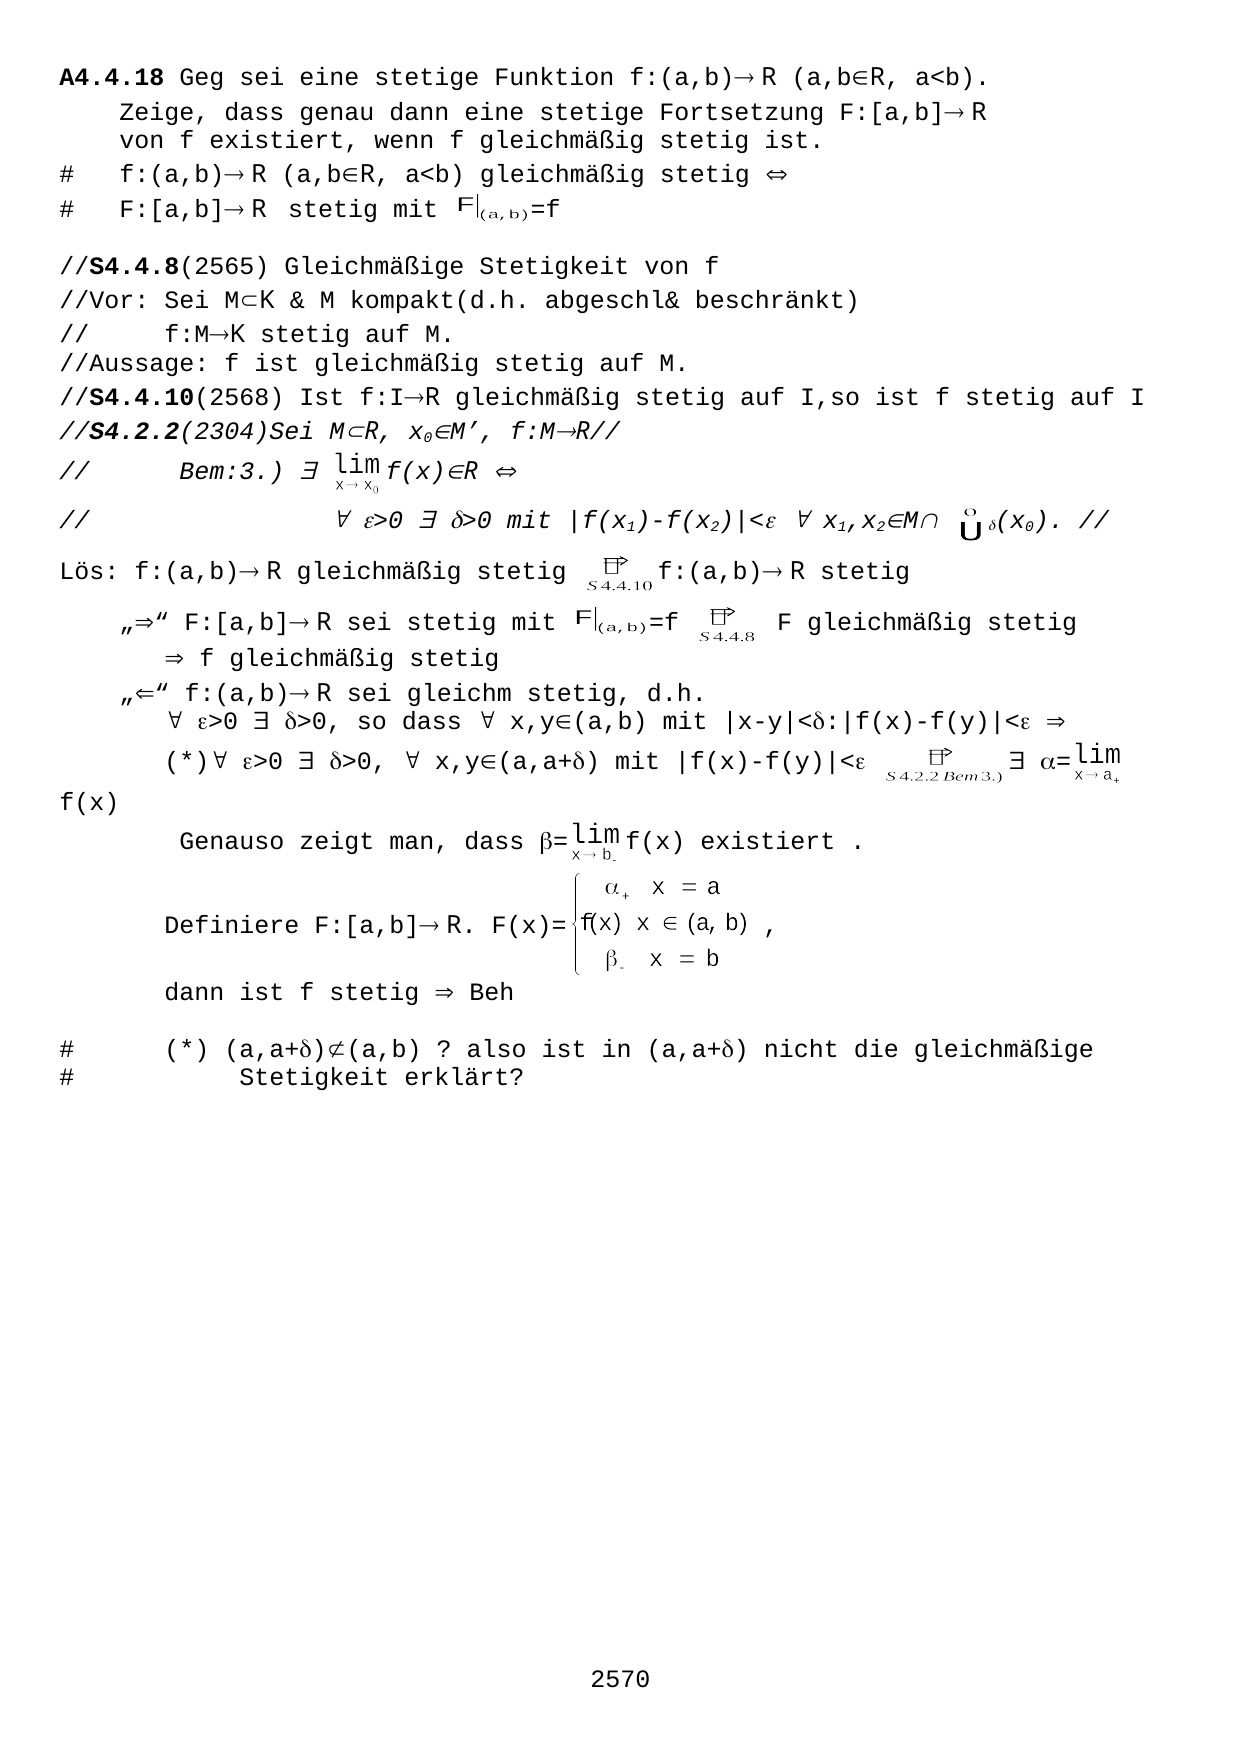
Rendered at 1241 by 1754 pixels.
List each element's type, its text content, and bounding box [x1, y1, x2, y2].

text Genauso zeigt man, dass =f(x) existiert . [59, 817, 1181, 869]
text // Bem:3.)  f(x)R  [59, 447, 1181, 498]
text //Aussage: f ist gleichmäßig stetig auf M. //S4.4.10(2568) Ist f:IR gleichmäßig stetig auf I,so ist f stetig auf I [59, 350, 1181, 413]
text //Vor: Sei MK & M kompakt(d.h. abgeschl& beschränkt) // f:MK stetig auf M. [59, 282, 1181, 350]
text (*) >0  >0,  x,y(a,a+) mit |f(x)-f(y)|<  =f(x) [59, 737, 1181, 817]
text # f:(a,b) R (a,bR, a<b) gleichmäßig stetig  # F:[a,b] R stetig mit =f [59, 156, 1181, 253]
text //S4.4.8(2565) Gleichmäßige Stetigkeit von f [59, 253, 1181, 282]
text # (*) (a,a+)(a,b) ? also ist in (a,a+) nicht die gleichmäßige [59, 1036, 1181, 1064]
text Definiere F:[a,b] R. F(x)= , [59, 869, 1181, 979]
text //  >0  >0 mit |f(x1)-f(x2)|<  x1,x2M (x0). // [59, 498, 1181, 544]
text dann ist f stetig  Beh [59, 979, 1181, 1008]
text „“ f:(a,b) R sei gleichm stetig, d.h. [59, 674, 1181, 708]
text Lös: f:(a,b) R gleichmäßig stetig f:(a,b) R stetig [59, 544, 1181, 595]
text # Stetigkeit erklärt? [59, 1064, 1181, 1093]
text //S4.2.2(2304)Sei MR, x0M’, f:MR// [59, 413, 1181, 447]
text „“ F:[a,b] R sei stetig mit =f F gleichmäßig stetig [59, 595, 1181, 646]
text  f gleichmäßig stetig [59, 646, 1181, 674]
text A4.4.18 Geg sei eine stetige Funktion f:(a,b) R (a,bR, a<b). [59, 59, 1181, 93]
text  >0  >0, so dass  x,y(a,b) mit |x-y|<:|f(x)-f(y)|<  [59, 708, 1181, 737]
text Zeige, dass genau dann eine stetige Fortsetzung F:[a,b] R [59, 93, 1181, 128]
text von f existiert, wenn f gleichmäßig stetig ist. [59, 128, 1181, 156]
